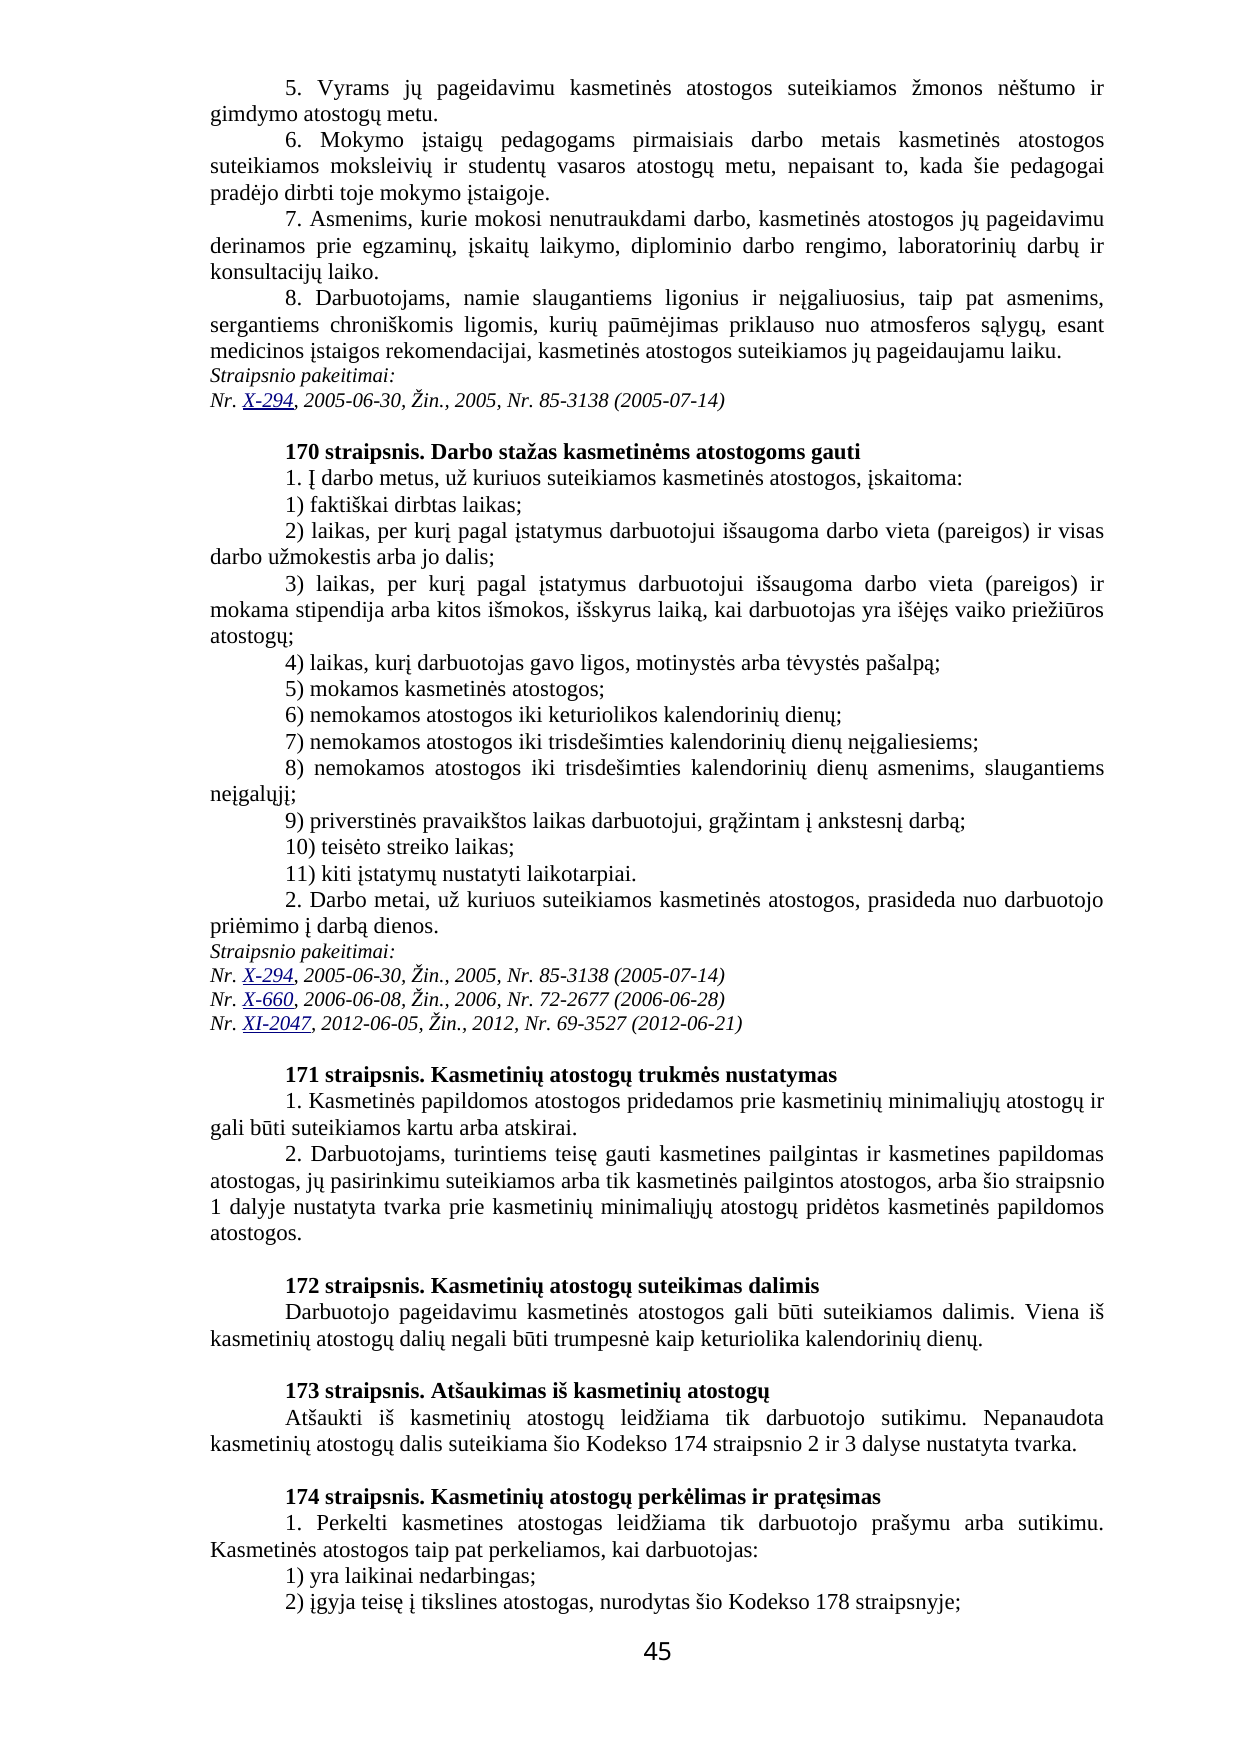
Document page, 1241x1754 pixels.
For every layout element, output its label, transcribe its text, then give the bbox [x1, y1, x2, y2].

text 5. Vyrams jų pageidavimu kasmetinės atostogos suteikiamos žmonos nėštumo ir gimdymo atostogų metu. [210, 73, 1106, 126]
text 1. Kasmetinės papildomos atostogos pridedamos prie kasmetinių minimaliųjų atostogų ir gali būti suteikiamos kartu arba atskirai. [210, 1088, 1106, 1140]
text 8. Darbuotojams, namie slaugantiems ligonius ir neįgaliuosius, taip pat asmenims, sergantiems chroniškomis ligomis, kurių paūmėjimas priklauso nuo atmosferos sąlygų, esant medicinos įstaigos rekomendacijai, kasmetinės atostogos suteikiamos jų pageidaujamu laiku. [210, 284, 1106, 363]
text Atšaukti iš kasmetinių atostogų leidžiama tik darbuotojo sutikimu. Nepanaudota kasmetinių atostogų dalis suteikiama šio Kodekso 174 straipsnio 2 ir 3 dalyse nustatyta tvarka. [210, 1404, 1106, 1457]
text Nr. X-660, 2006-06-08, Žin., 2006, Nr. 72-2677 (2006-06-28) [210, 987, 1106, 1011]
text 2. Darbo metai, už kuriuos suteikiamos kasmetinės atostogos, prasideda nuo darbuotojo priėmimo į darbą dienos. [210, 886, 1106, 939]
text 11) kiti įstatymų nustatyti laikotarpiai. [210, 859, 1106, 886]
text 2. Darbuotojams, turintiems teisę gauti kasmetines pailgintas ir kasmetines papildomas atostogas, jų pasirinkimu suteikiamos arba tik kasmetinės pailgintos atostogos, arba šio straipsnio 1 dalyje nustatyta tvarka prie kasmetinių minimaliųjų atostogų pridėtos kasmetinės papildomos atostogos. [210, 1140, 1106, 1246]
text Straipsnio pakeitimai: [210, 363, 1106, 387]
text Nr. XI-2047, 2012-06-05, Žin., 2012, Nr. 69-3527 (2012-06-21) [210, 1011, 1106, 1035]
text 4) laikas, kurį darbuotojas gavo ligos, motinystės arba tėvystės pašalpą; [210, 649, 1106, 675]
text 10) teisėto streiko laikas; [210, 833, 1106, 859]
text 2) laikas, per kurį pagal įstatymus darbuotojui išsaugoma darbo vieta (pareigos) ir visas darbo užmokestis arba jo dalis; [210, 517, 1106, 570]
text 8) nemokamos atostogos iki trisdešimties kalendorinių dienų asmenims, slaugantiems neįgalųjį; [210, 754, 1106, 807]
text 7) nemokamos atostogos iki trisdešimties kalendorinių dienų neįgaliesiems; [210, 728, 1106, 754]
text 1) yra laikinai nedarbingas; [210, 1562, 1106, 1588]
text 174 straipsnis. Kasmetinių atostogų perkėlimas ir pratęsimas [210, 1483, 1106, 1509]
text 3) laikas, per kurį pagal įstatymus darbuotojui išsaugoma darbo vieta (pareigos) ir mokama stipendija arba kitos išmokos, išskyrus laiką, kai darbuotojas yra išėjęs vaiko priežiūros atostogų; [210, 570, 1106, 649]
text 171 straipsnis. Kasmetinių atostogų trukmės nustatymas [210, 1061, 1106, 1088]
text 5) mokamos kasmetinės atostogos; [210, 675, 1106, 701]
text Straipsnio pakeitimai: [210, 939, 1106, 963]
text Nr. X-294, 2005-06-30, Žin., 2005, Nr. 85-3138 (2005-07-14) [210, 387, 1106, 412]
text 2) įgyja teisę į tikslines atostogas, nurodytas šio Kodekso 178 straipsnyje; [210, 1588, 1106, 1615]
text 1) faktiškai dirbtas laikas; [210, 491, 1106, 517]
text 170 straipsnis. Darbo stažas kasmetinėms atostogoms gauti [210, 438, 1106, 464]
text 6) nemokamos atostogos iki keturiolikos kalendorinių dienų; [210, 701, 1106, 728]
text 6. Mokymo įstaigų pedagogams pirmaisiais darbo metais kasmetinės atostogos suteikiamos moksleivių ir studentų vasaros atostogų metu, nepaisant to, kada šie pedagogai pradėjo dirbti toje mokymo įstaigoje. [210, 126, 1106, 205]
text 1. Į darbo metus, už kuriuos suteikiamos kasmetinės atostogos, įskaitoma: [210, 464, 1106, 491]
text 1. Perkelti kasmetines atostogas leidžiama tik darbuotojo prašymu arba sutikimu. Kasmetinės atostogos taip pat perkeliamos, kai darbuotojas: [210, 1509, 1106, 1562]
text Nr. X-294, 2005-06-30, Žin., 2005, Nr. 85-3138 (2005-07-14) [210, 963, 1106, 987]
text Darbuotojo pageidavimu kasmetinės atostogos gali būti suteikiamos dalimis. Viena iš kasmetinių atostogų dalių negali būti trumpesnė kaip keturiolika kalendorinių dienų. [210, 1298, 1106, 1351]
text 7. Asmenims, kurie mokosi nenutraukdami darbo, kasmetinės atostogos jų pageidavimu derinamos prie egzaminų, įskaitų laikymo, diplominio darbo rengimo, laboratorinių darbų ir konsultacijų laiko. [210, 205, 1106, 284]
text 173 straipsnis. Atšaukimas iš kasmetinių atostogų [210, 1377, 1106, 1404]
text 172 straipsnis. Kasmetinių atostogų suteikimas dalimis [210, 1272, 1106, 1298]
text 9) priverstinės pravaikštos laikas darbuotojui, grąžintam į ankstesnį darbą; [210, 807, 1106, 833]
